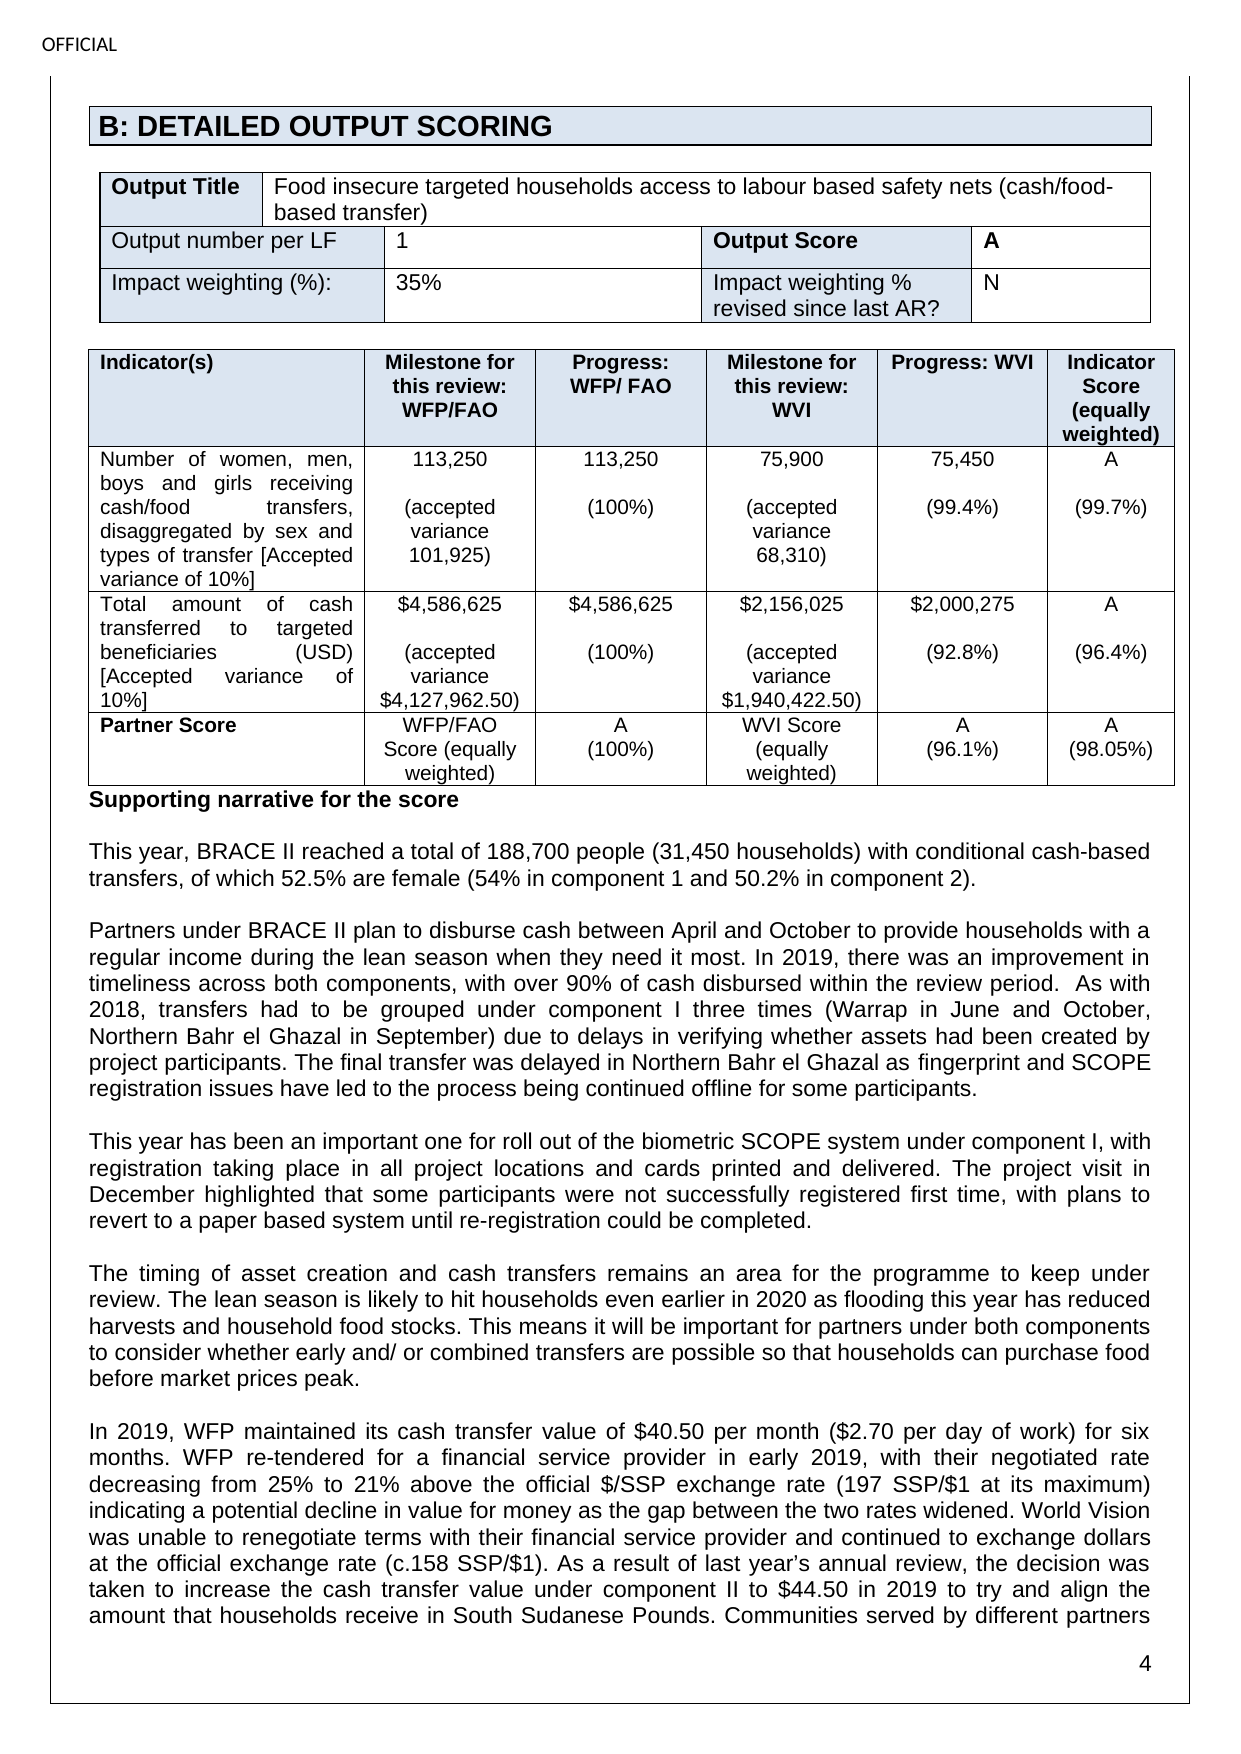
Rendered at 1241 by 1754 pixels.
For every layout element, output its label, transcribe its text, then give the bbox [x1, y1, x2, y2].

table_header Food insecure targeted households access to labour based safety nets (cash/food-based transfer) [263, 173, 1150, 226]
text Supporting narrative for the score [89, 786, 1152, 812]
table_cell A (99.7%) [1048, 447, 1174, 591]
table_cell 113,250 (accepted variance 101,925) [365, 447, 535, 591]
table_cell A (100%) [536, 713, 706, 784]
table_cell $4,586,625 (100%) [536, 592, 706, 712]
table_cell 113,250 (100%) [536, 447, 706, 591]
table_cell 1 [385, 227, 701, 268]
table_cell A [972, 227, 1150, 268]
table_cell A (96.4%) [1048, 592, 1174, 712]
table_header Indicator(s) [89, 350, 364, 446]
table_cell Output Score [702, 227, 971, 268]
table_cell $2,000,275 (92.8%) [878, 592, 1047, 712]
table_header Milestone for this review: WVI [707, 350, 877, 446]
table_cell A (96.1%) [878, 713, 1047, 784]
table_cell 75,900 (accepted variance 68,310) [707, 447, 877, 591]
table_header Milestone for this review: WFP/FAO [365, 350, 535, 446]
table_header Indicator Score (equally weighted) [1048, 350, 1174, 446]
table_cell Total amount of cash transferred to targeted beneficiaries (USD) [Accepted variance of 10%] [89, 592, 364, 712]
table_cell A (98.05%) [1048, 713, 1174, 784]
text Partners under BRACE II plan to disburse cash between April and October to provide households with a regular income during the lean season when they need it most. In 2019, there was an improvement in timeliness across both components, with over 90% of cash disbursed within the review period. As with 2018, transfers had to be grouped under component I three times (Warrap in June and October, Northern Bahr el Ghazal in September) due to delays in verifying whether assets had been created by project participants. The final transfer was delayed in Northern Bahr el Ghazal as fingerprint and SCOPE registration issues have led to the process being continued offline for some participants. [89, 917, 1152, 1102]
table_cell WVI Score (equally weighted) [707, 713, 877, 784]
table_cell 75,450 (99.4%) [878, 447, 1047, 591]
table_header Progress: WFP/ FAO [536, 350, 706, 446]
text The timing of asset creation and cash transfers remains an area for the programme to keep under review. The lean season is likely to hit households even earlier in 2020 as flooding this year has reduced harvests and household food stocks. This means it will be important for partners under both components to consider whether early and/ or combined transfers are possible so that households can purchase food before market prices peak. [89, 1260, 1152, 1392]
text In 2019, WFP maintained its cash transfer value of $40.50 per month ($2.70 per day of work) for six months. WFP re-tendered for a financial service provider in early 2019, with their negotiated rate decreasing from 25% to 21% above the official $/SSP exchange rate (197 SSP/$1 at its maximum) indicating a potential decline in value for money as the gap between the two rates widened. World Vision was unable to renegotiate terms with their financial service provider and continued to exchange dollars at the official exchange rate (c.158 SSP/$1). As a result of last year’s annual review, the decision was taken to increase the cash transfer value under component II to $44.50 in 2019 to try and align the amount that households receive in South Sudanese Pounds. Communities served by different partners [89, 1418, 1152, 1629]
table_cell $2,156,025 (accepted variance $1,940,422.50) [707, 592, 877, 712]
table_cell $4,586,625 (accepted variance $4,127,962.50) [365, 592, 535, 712]
table_cell Output number per LF [101, 227, 384, 268]
text This year has been an important one for roll out of the biometric SCOPE system under component I, with registration taking place in all project locations and cards printed and delivered. The project visit in December highlighted that some participants were not successfully registered first time, with plans to revert to a paper based system until re-registration could be completed. [89, 1128, 1152, 1233]
table_cell Impact weighting % revised since last AR? [702, 269, 971, 322]
table_header Progress: WVI [878, 350, 1047, 446]
text This year, BRACE II reached a total of 188,700 people (31,450 households) with conditional cash-based transfers, of which 52.5% are female (54% in component 1 and 50.2% in component 2). [89, 838, 1152, 891]
table_cell Impact weighting (%): [101, 269, 384, 322]
table_cell Partner Score [89, 713, 364, 784]
table_header Output Title [101, 173, 262, 226]
table_cell 35% [385, 269, 701, 322]
table_cell WFP/FAO Score (equally weighted) [365, 713, 535, 784]
subtitle B: DETAILED OUTPUT SCORING [90, 107, 1151, 144]
table_cell Number of women, men, boys and girls receiving cash/food transfers, disaggregated by sex and types of transfer [Accepted variance of 10%] [89, 447, 364, 591]
table_cell N [972, 269, 1150, 322]
